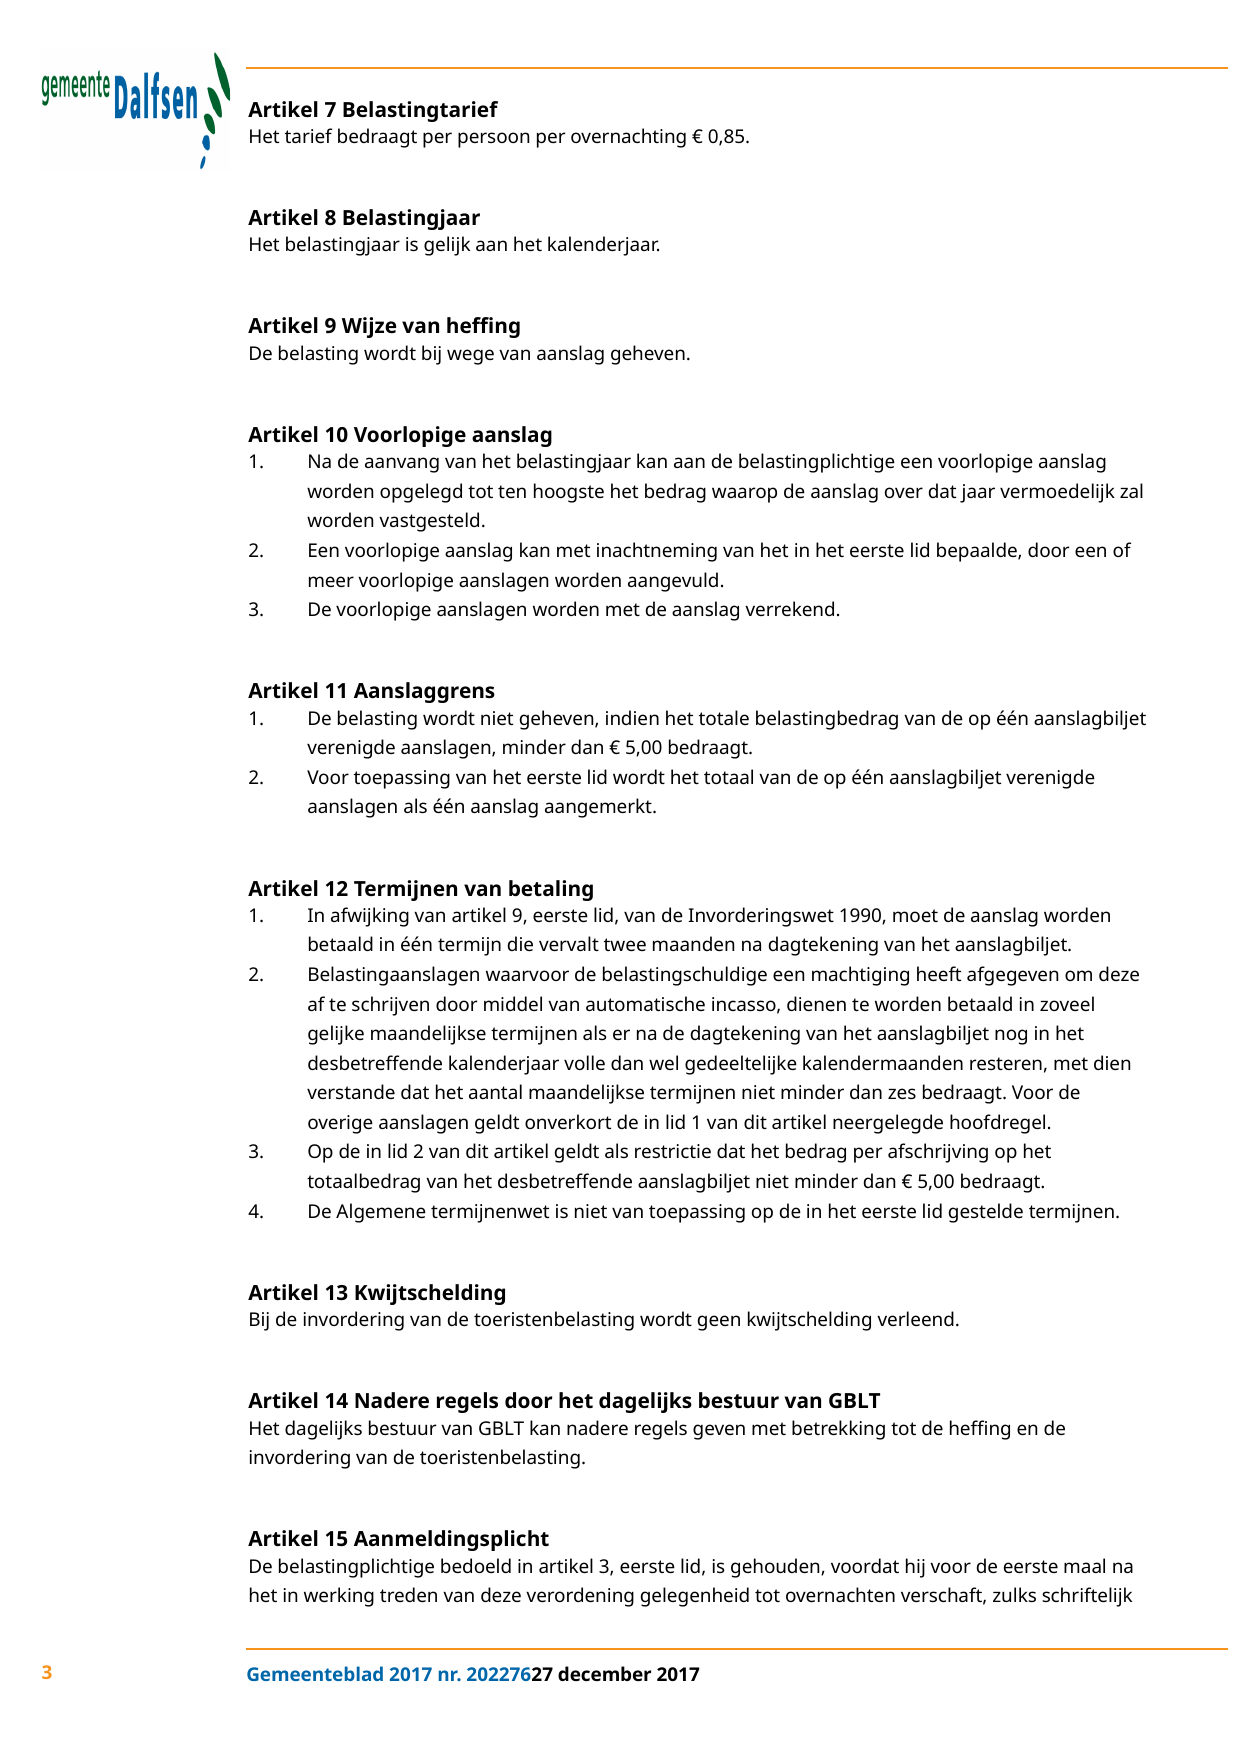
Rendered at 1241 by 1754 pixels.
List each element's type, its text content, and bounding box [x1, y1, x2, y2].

text Artikel 7 Belastingtarief [248, 95, 1152, 123]
list Een voorlopige aanslag kan met inachtneming van het in het eerste lid bepaalde, door een of meer voorlopige aanslagen worden aangevuld. [248, 537, 1152, 593]
text Artikel 12 Termijnen van betaling [248, 874, 1152, 902]
list De belasting wordt niet geheven, indien het totale belastingbedrag van de op één aanslagbiljet verenigde aanslagen, minder dan € 5,00 bedraagt. [248, 705, 1152, 760]
list Belastingaanslagen waarvoor de belastingschuldige een machtiging heeft afgegeven om deze af te schrijven door middel van automatische incasso, dienen te worden betaald in zoveel gelijke maandelijkse termijnen als er na de dagtekening van het aanslagbiljet nog in het desbetreffende kalenderjaar volle dan wel gedeeltelijke kalendermaanden resteren, met dien verstande dat het aantal maandelijkse termijnen niet minder dan zes bedraagt. Voor de overige aanslagen geldt onverkort de in lid 1 van dit artikel neergelegde hoofdregel. [248, 961, 1152, 1135]
picture [41, 47, 231, 172]
list Na de aanvang van het belastingjaar kan aan de belastingplichtige een voorlopige aanslag worden opgelegd tot ten hoogste het bedrag waarop de aanslag over dat jaar vermoedelijk zal worden vastgesteld. [248, 448, 1152, 533]
text Artikel 10 Voorlopige aanslag [248, 420, 1152, 448]
list Op de in lid 2 van dit artikel geldt als restrictie dat het bedrag per afschrijving op het totaalbedrag van het desbetreffende aanslagbiljet niet minder dan € 5,00 bedraagt. [248, 1139, 1152, 1194]
text Artikel 11 Aanslaggrens [248, 676, 1152, 705]
text Het dagelijks bestuur van GBLT kan nadere regels geven met betrekking tot de heffing en de invordering van de toeristenbelasting. [248, 1415, 1152, 1470]
text De belastingplichtige bedoeld in artikel 3, eerste lid, is gehouden, voordat hij voor de eerste maal na het in werking treden van deze verordening gelegenheid tot overnachten verschaft, zulks schriftelijk [248, 1553, 1152, 1608]
list Voor toepassing van het eerste lid wordt het totaal van de op één aanslagbiljet verenigde aanslagen als één aanslag aangemerkt. [248, 764, 1152, 819]
list De Algemene termijnenwet is niet van toepassing op de in het eerste lid gestelde termijnen. [248, 1198, 1152, 1224]
list De voorlopige aanslagen worden met de aanslag verrekend. [248, 596, 1152, 622]
text Het tarief bedraagt per persoon per overnachting € 0,85. [248, 123, 1152, 149]
text Artikel 9 Wijze van heffing [248, 312, 1152, 340]
text De belasting wordt bij wege van aanslag geheven. [248, 340, 1152, 366]
text Artikel 13 Kwijtschelding [248, 1278, 1152, 1306]
text Artikel 8 Belastingjaar [248, 203, 1152, 232]
text Bij de invordering van de toeristenbelasting wordt geen kwijtschelding verleend. [248, 1306, 1152, 1332]
text Artikel 15 Aanmeldingsplicht [248, 1524, 1152, 1553]
text Artikel 14 Nadere regels door het dagelijks bestuur van GBLT [248, 1386, 1152, 1415]
text Het belastingjaar is gelijk aan het kalenderjaar. [248, 232, 1152, 257]
list In afwijking van artikel 9, eerste lid, van de Invorderingswet 1990, moet de aanslag worden betaald in één termijn die vervalt twee maanden na dagtekening van het aanslagbiljet. [248, 902, 1152, 957]
